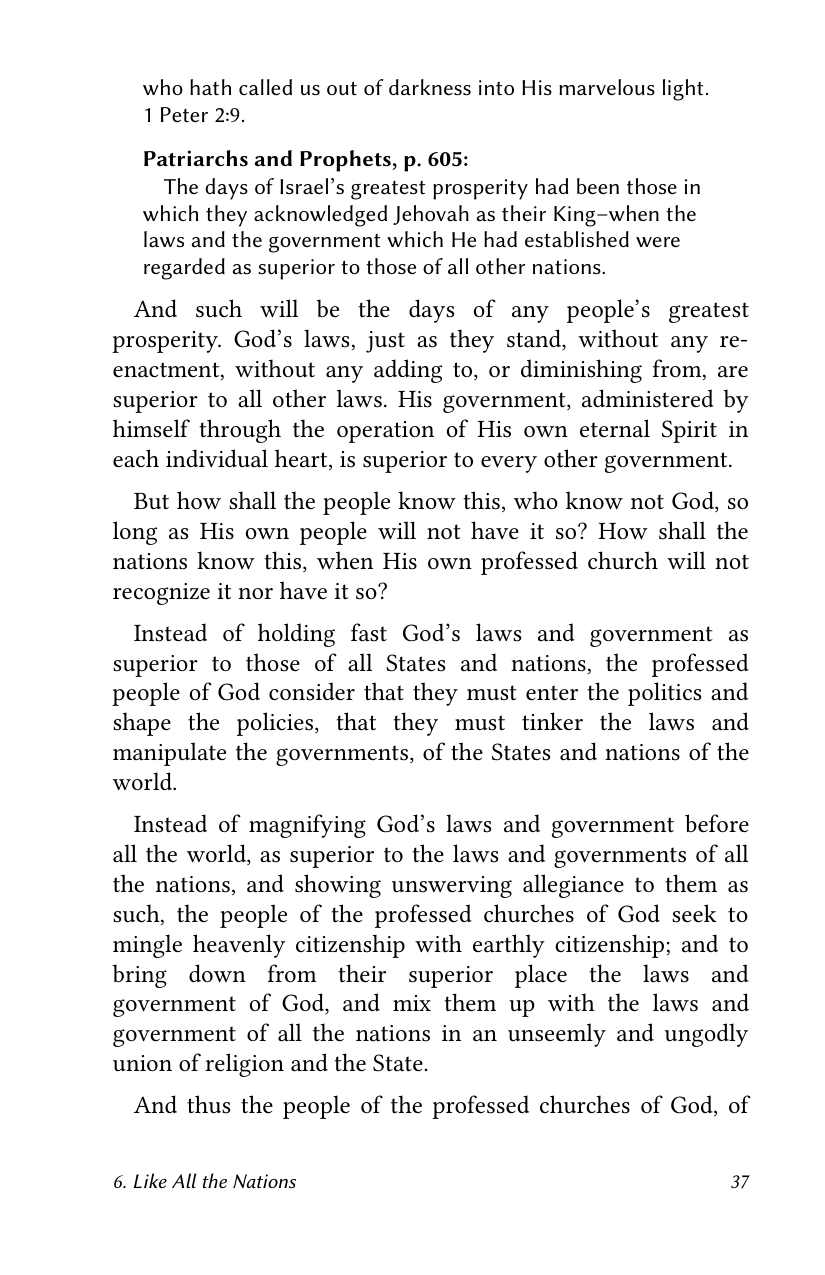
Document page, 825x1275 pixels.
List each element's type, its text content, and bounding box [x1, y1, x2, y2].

text who hath called us out of darkness into His marvelous light. 1 Peter 2:9. [142, 75, 720, 128]
text But how shall the people know this, who know not God, so long as His own people will not have it so? How shall the nations know this, when His own professed church will not recognize it nor have it so? [112, 487, 750, 605]
text And thus the people of the professed churches of God, of [112, 1091, 750, 1120]
text Instead of magnifying God’s laws and government before all the world, as superior to the laws and governments of all the nations, and showing unswerving allegiance to them as such, the people of the professed churches of God seek to mingle heavenly citizenship with earthly citizenship; and to bring down from their superior place the laws and government of God, and mix them up with the laws and government of all the nations in an unseemly and ungodly union of religion and the State. [112, 810, 750, 1078]
text And such will be the days of any people’s greatest prosperity. God’s laws, just as they stand, without any re-enactment, without any adding to, or diminishing from, are superior to all other laws. His government, administered by himself through the operation of His own eternal Spirit in each individual heart, is superior to every other government. [112, 296, 750, 473]
text Instead of holding fast God’s laws and government as superior to those of all States and nations, the professed people of God consider that they must enter the politics and shape the policies, that they must tinker the laws and manipulate the governments, of the States and nations of the world. [112, 619, 750, 797]
text The days of Israel’s greatest prosperity had been those in which they acknowledged Jehovah as their King–when the laws and the government which He had established were regarded as superior to those of all other nations. [142, 174, 720, 280]
text Patriarchs and Prophets, p. 605: [142, 146, 750, 172]
